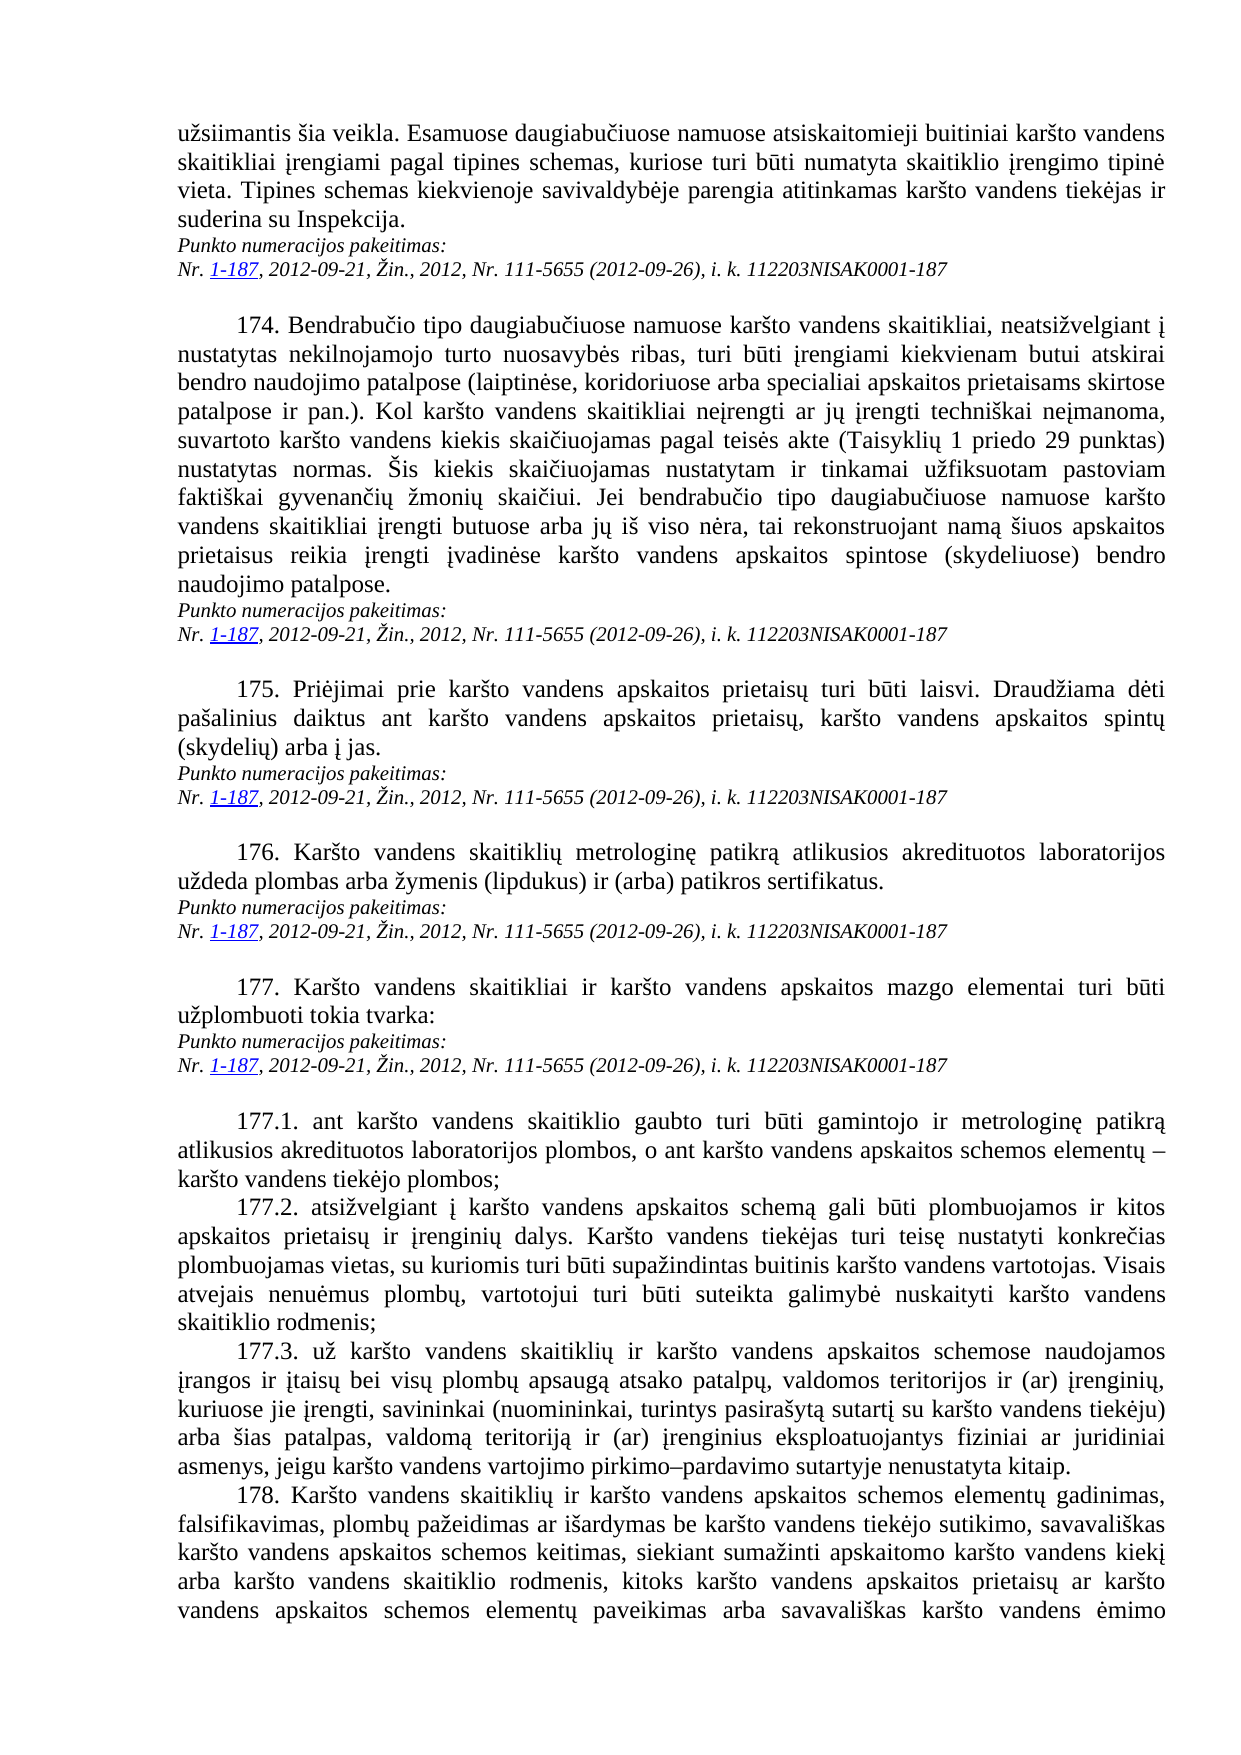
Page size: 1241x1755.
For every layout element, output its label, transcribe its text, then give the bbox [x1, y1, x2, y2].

text 174. Bendrabučio tipo daugiabučiuose namuose karšto vandens skaitikliai, neatsižvelgiant į nustatytas nekilnojamojo turto nuosavybės ribas, turi būti įrengiami kiekvienam butui atskirai bendro naudojimo patalpose (laiptinėse, koridoriuose arba specialiai apskaitos prietaisams skirtose patalpose ir pan.). Kol karšto vandens skaitikliai neįrengti ar jų įrengti techniškai neįmanoma, suvartoto karšto vandens kiekis skaičiuojamas pagal teisės akte (Taisyklių 1 priedo 29 punktas) nustatytas normas. Šis kiekis skaičiuojamas nustatytam ir tinkamai užfiksuotam pastoviam faktiškai gyvenančių žmonių skaičiui. Jei bendrabučio tipo daugiabučiuose namuose karšto vandens skaitikliai įrengti butuose arba jų iš viso nėra, tai rekonstruojant namą šiuos apskaitos prietaisus reikia įrengti įvadinėse karšto vandens apskaitos spintose (skydeliuose) bendro naudojimo patalpose. [177, 310, 1166, 597]
text Nr. 1-187, 2012-09-21, Žin., 2012, Nr. 111-5655 (2012-09-26), i. k. 112203NISAK0001-187 [177, 622, 1166, 646]
text Nr. 1-187, 2012-09-21, Žin., 2012, Nr. 111-5655 (2012-09-26), i. k. 112203NISAK0001-187 [177, 1053, 1166, 1077]
text 177.3. už karšto vandens skaitiklių ir karšto vandens apskaitos schemose naudojamos įrangos ir įtaisų bei visų plombų apsaugą atsako patalpų, valdomos teritorijos ir (ar) įrenginių, kuriuose jie įrengti, savininkai (nuomininkai, turintys pasirašytą sutartį su karšto vandens tiekėju) arba šias patalpas, valdomą teritoriją ir (ar) įrenginius eksploatuojantys fiziniai ar juridiniai asmenys, jeigu karšto vandens vartojimo pirkimo–pardavimo sutartyje nenustatyta kitaip. [177, 1336, 1166, 1480]
text 177.1. ant karšto vandens skaitiklio gaubto turi būti gamintojo ir metrologinę patikrą atlikusios akredituotos laboratorijos plombos, o ant karšto vandens apskaitos schemos elementų – karšto vandens tiekėjo plombos; [177, 1106, 1166, 1192]
text 177.2. atsižvelgiant į karšto vandens apskaitos schemą gali būti plombuojamos ir kitos apskaitos prietaisų ir įrenginių dalys. Karšto vandens tiekėjas turi teisę nustatyti konkrečias plombuojamas vietas, su kuriomis turi būti supažindintas buitinis karšto vandens vartotojas. Visais atvejais nenuėmus plombų, vartotojui turi būti suteikta galimybė nuskaityti karšto vandens skaitiklio rodmenis; [177, 1192, 1166, 1336]
text Punkto numeracijos pakeitimas: [177, 233, 1166, 257]
text Nr. 1-187, 2012-09-21, Žin., 2012, Nr. 111-5655 (2012-09-26), i. k. 112203NISAK0001-187 [177, 919, 1166, 943]
text 177. Karšto vandens skaitikliai ir karšto vandens apskaitos mazgo elementai turi būti užplombuoti tokia tvarka: [177, 972, 1166, 1029]
text 175. Priėjimai prie karšto vandens apskaitos prietaisų turi būti laisvi. Draudžiama dėti pašalinius daiktus ant karšto vandens apskaitos prietaisų, karšto vandens apskaitos spintų (skydelių) arba į jas. [177, 674, 1166, 761]
text 178. Karšto vandens skaitiklių ir karšto vandens apskaitos schemos elementų gadinimas, falsifikavimas, plombų pažeidimas ar išardymas be karšto vandens tiekėjo sutikimo, savavališkas karšto vandens apskaitos schemos keitimas, siekiant sumažinti apskaitomo karšto vandens kiekį arba karšto vandens skaitiklio rodmenis, kitoks karšto vandens apskaitos prietaisų ar karšto vandens apskaitos schemos elementų paveikimas arba savavališkas karšto vandens ėmimo [177, 1480, 1166, 1624]
text Punkto numeracijos pakeitimas: [177, 761, 1166, 785]
text Nr. 1-187, 2012-09-21, Žin., 2012, Nr. 111-5655 (2012-09-26), i. k. 112203NISAK0001-187 [177, 257, 1166, 281]
text Punkto numeracijos pakeitimas: [177, 895, 1166, 919]
text Nr. 1-187, 2012-09-21, Žin., 2012, Nr. 111-5655 (2012-09-26), i. k. 112203NISAK0001-187 [177, 785, 1166, 809]
text Punkto numeracijos pakeitimas: [177, 597, 1166, 622]
text 176. Karšto vandens skaitiklių metrologinę patikrą atlikusios akredituotos laboratorijos uždeda plombas arba žymenis (lipdukus) ir (arba) patikros sertifikatus. [177, 837, 1166, 895]
text užsiimantis šia veikla. Esamuose daugiabučiuose namuose atsiskaitomieji buitiniai karšto vandens skaitikliai įrengiami pagal tipines schemas, kuriose turi būti numatyta skaitiklio įrengimo tipinė vieta. Tipines schemas kiekvienoje savivaldybėje parengia atitinkamas karšto vandens tiekėjas ir suderina su Inspekcija. [177, 118, 1166, 233]
text Punkto numeracijos pakeitimas: [177, 1029, 1166, 1053]
